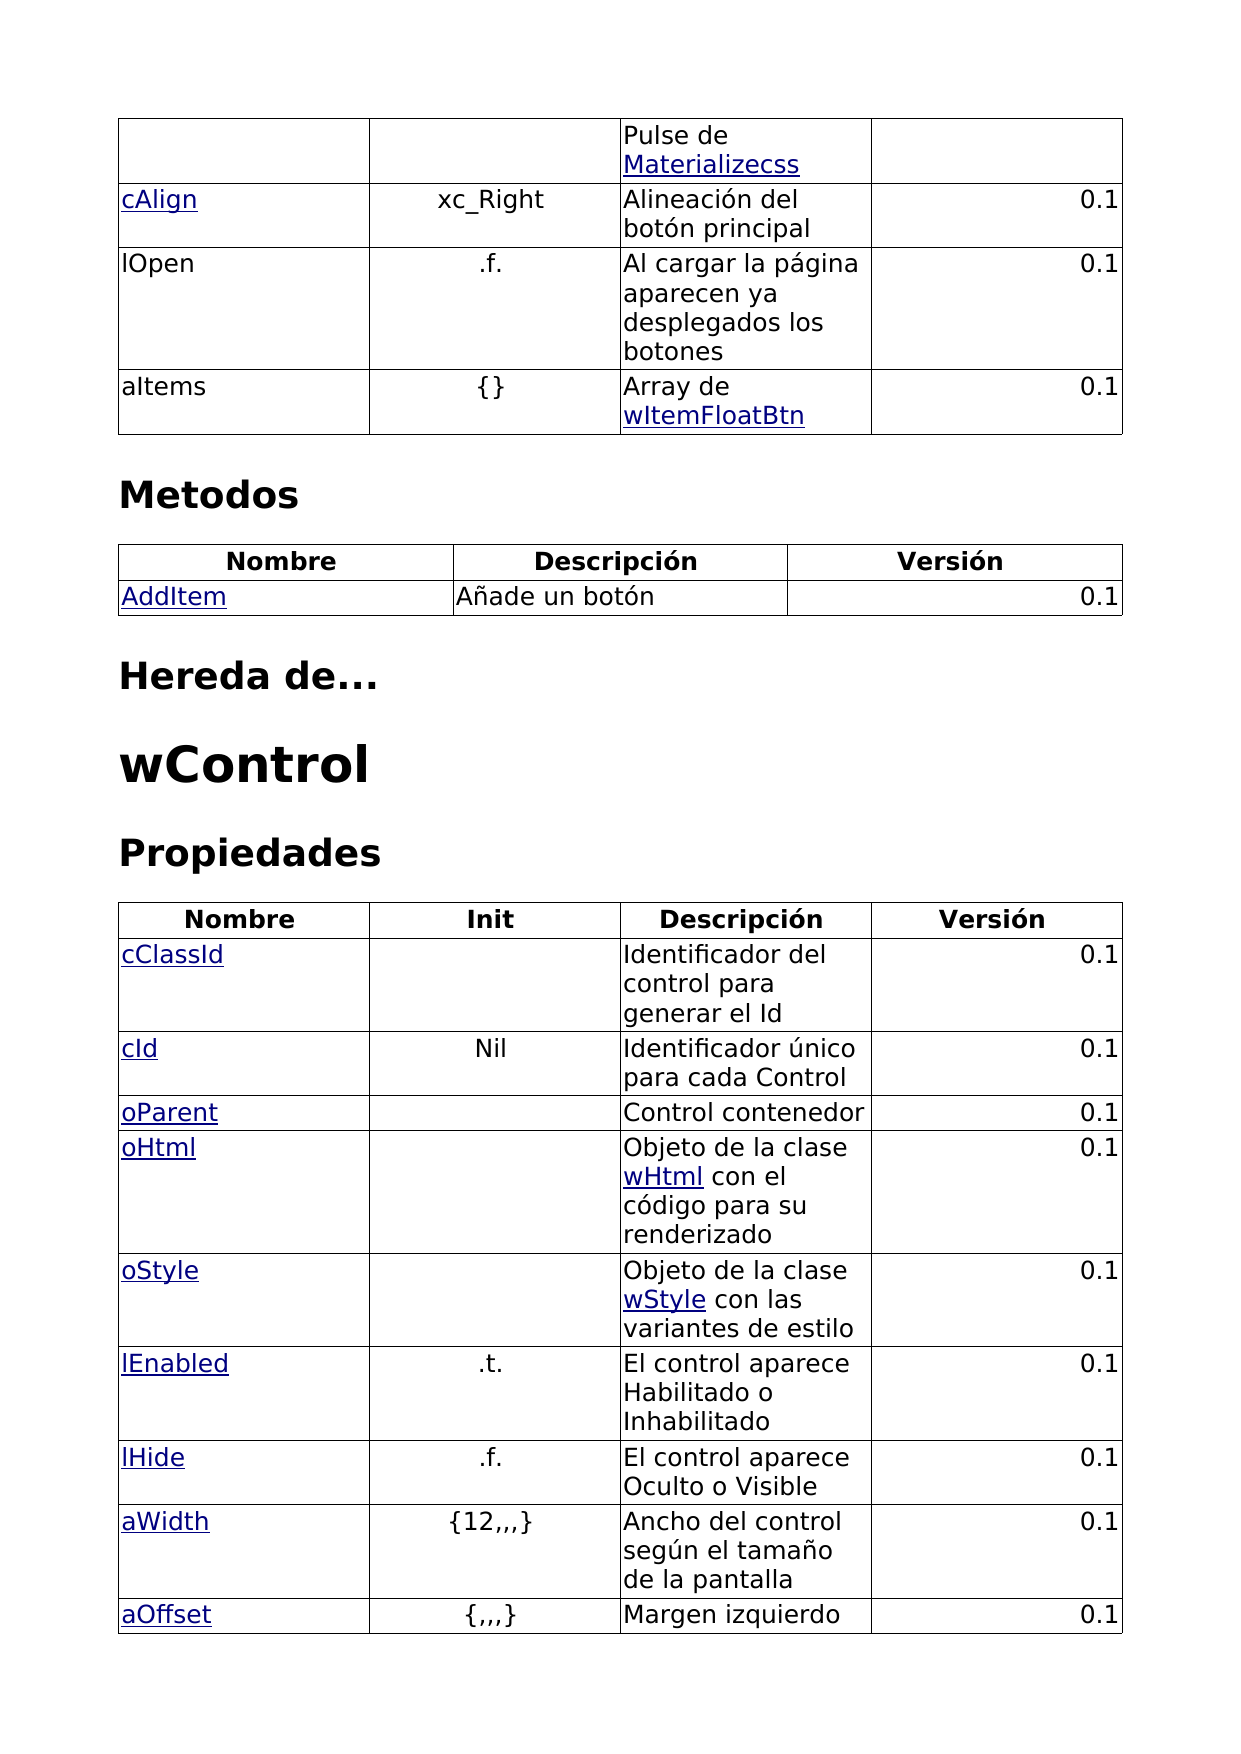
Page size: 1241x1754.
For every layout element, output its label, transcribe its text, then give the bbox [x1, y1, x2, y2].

table_cell 0.1 [872, 184, 1122, 247]
table_cell 0.1 [872, 248, 1122, 369]
subtitle Hereda de... [118, 654, 1122, 698]
table_cell oParent [119, 1096, 369, 1130]
table_cell 0.1 [872, 1441, 1122, 1504]
table_cell Alineación del botón principal [621, 184, 871, 247]
table_cell lOpen [119, 248, 369, 369]
table_cell lEnabled [119, 1347, 369, 1440]
table_cell Margen izquierdo [621, 1599, 871, 1632]
subtitle Propiedades [118, 831, 1122, 875]
table_cell {12,,,} [370, 1505, 620, 1597]
table_cell oHtml [119, 1131, 369, 1253]
table_cell 0.1 [872, 1347, 1122, 1440]
table_cell cAlign [119, 184, 369, 247]
table_cell oStyle [119, 1254, 369, 1346]
table_cell xc_Right [370, 184, 620, 247]
table_cell cId [119, 1032, 369, 1095]
table_cell El control aparece Oculto o Visible [621, 1441, 871, 1504]
table_cell El control aparece Habilitado o Inhabilitado [621, 1347, 871, 1440]
table_cell Array de wItemFloatBtn [621, 370, 871, 433]
table_header Nombre [119, 903, 369, 937]
table_header Init [370, 903, 620, 937]
table_cell Control contenedor [621, 1096, 871, 1130]
table_cell [370, 1096, 620, 1130]
table_cell 0.1 [872, 1599, 1122, 1632]
table_cell 0.1 [788, 581, 1122, 614]
table_cell {,,,} [370, 1599, 620, 1632]
subtitle wControl [118, 736, 1122, 794]
table_cell Objeto de la clase wHtml con el código para su renderizado [621, 1131, 871, 1253]
table_header Descripción [621, 903, 871, 937]
table_cell Al cargar la página aparecen ya desplegados los botones [621, 248, 871, 369]
table_cell aWidth [119, 1505, 369, 1597]
table_header Versión [788, 545, 1122, 579]
table_cell [119, 119, 369, 182]
table_cell 0.1 [872, 1032, 1122, 1095]
table_cell 0.1 [872, 1254, 1122, 1346]
table_header Versión [872, 903, 1122, 937]
table_cell .t. [370, 1347, 620, 1440]
table_cell Identificador del control para generar el Id [621, 939, 871, 1031]
table_cell Añade un botón [454, 581, 787, 614]
table_cell .f. [370, 1441, 620, 1504]
table_cell .f. [370, 248, 620, 369]
table_header Nombre [119, 545, 453, 579]
table_cell [370, 939, 620, 1031]
subtitle Metodos [118, 473, 1122, 517]
table_cell 0.1 [872, 1096, 1122, 1130]
table_cell lHide [119, 1441, 369, 1504]
table_cell Objeto de la clase wStyle con las variantes de estilo [621, 1254, 871, 1346]
table_cell [370, 1254, 620, 1346]
table_cell 0.1 [872, 1505, 1122, 1597]
table_cell 0.1 [872, 1131, 1122, 1253]
table_cell aItems [119, 370, 369, 433]
table_cell [370, 119, 620, 182]
table_cell 0.1 [872, 370, 1122, 433]
table_cell Ancho del control según el tamaño de la pantalla [621, 1505, 871, 1597]
table_cell Pulse de Materializecss [621, 119, 871, 182]
table_cell cClassId [119, 939, 369, 1031]
table_cell {} [370, 370, 620, 433]
table_cell [872, 119, 1122, 182]
table_cell [370, 1131, 620, 1253]
table_cell AddItem [119, 581, 453, 614]
table_cell aOffset [119, 1599, 369, 1632]
table_header Descripción [454, 545, 787, 579]
table_cell Identificador único para cada Control [621, 1032, 871, 1095]
table_cell 0.1 [872, 939, 1122, 1031]
table_cell Nil [370, 1032, 620, 1095]
